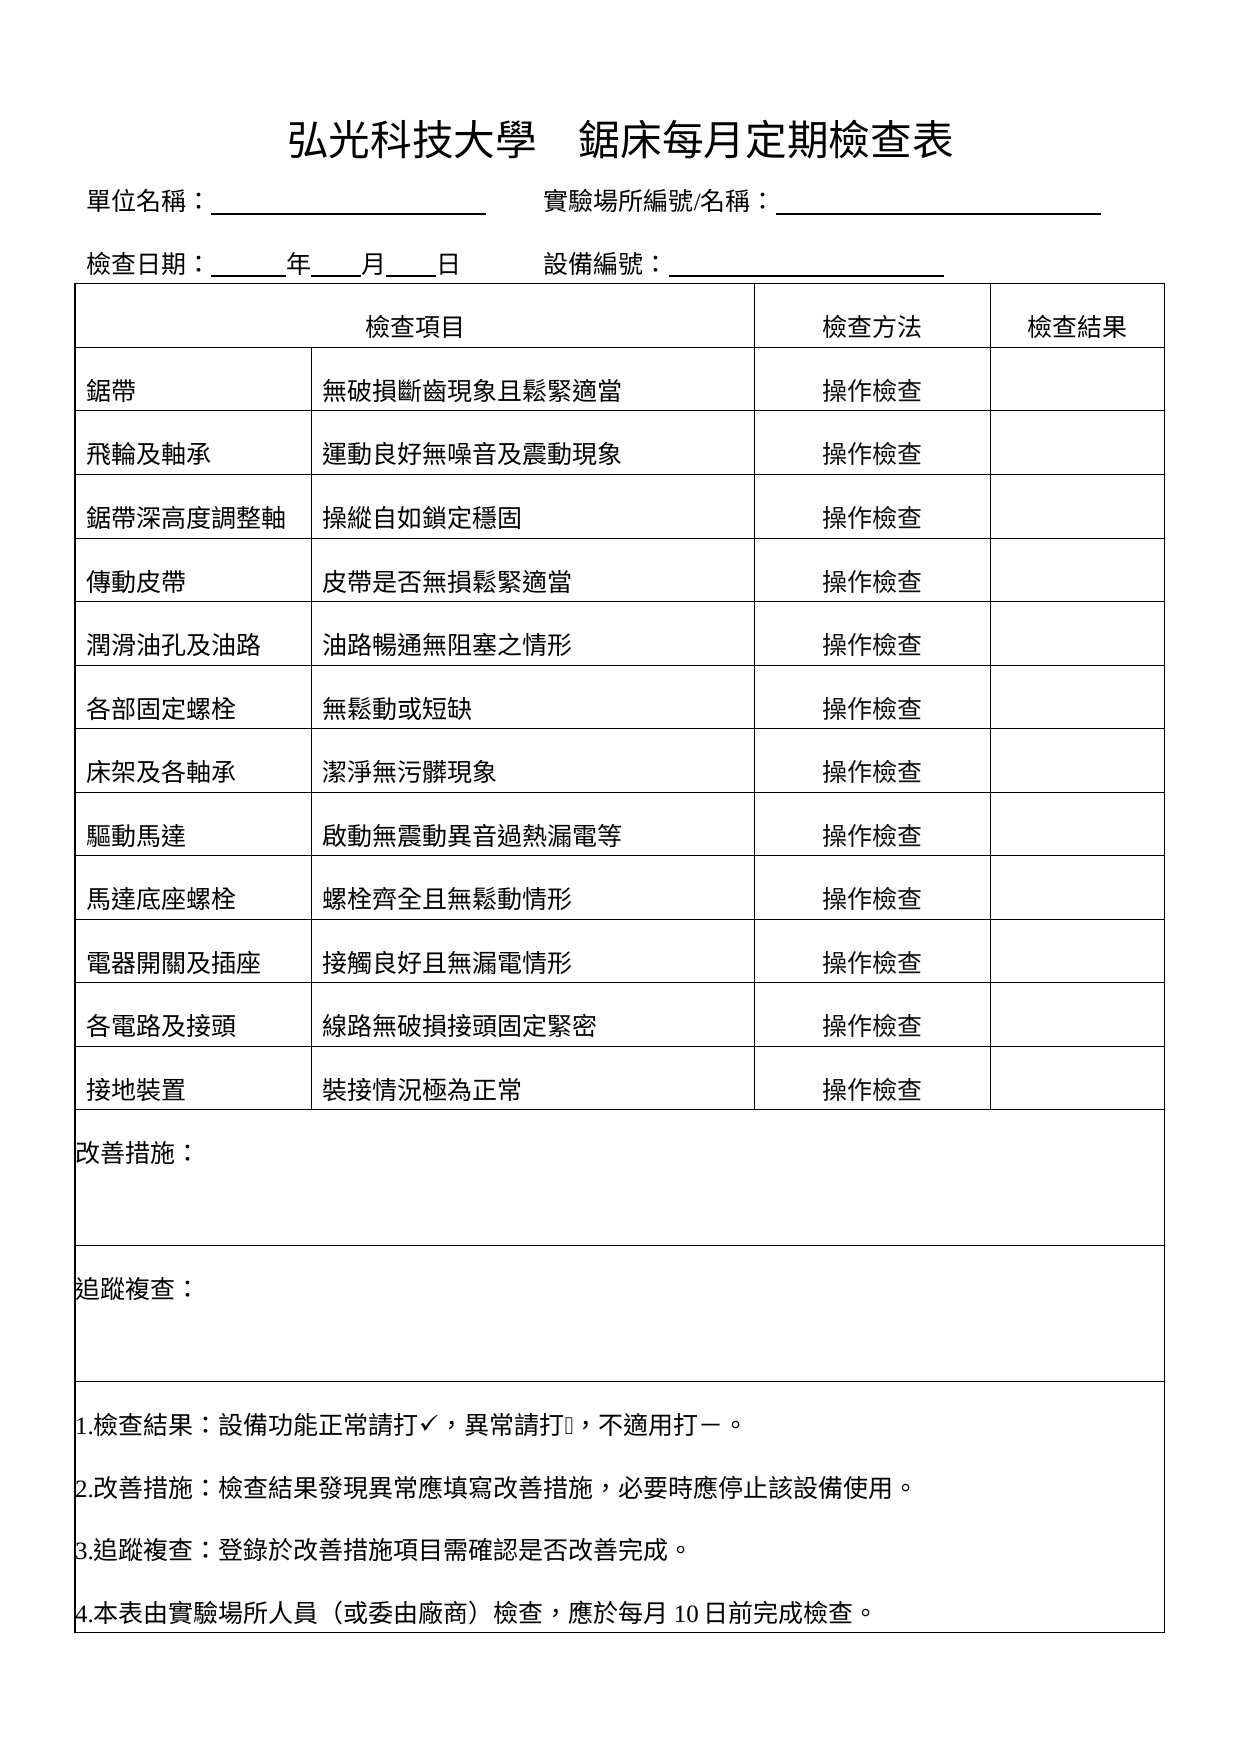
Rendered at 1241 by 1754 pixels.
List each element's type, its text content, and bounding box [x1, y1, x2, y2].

table_cell 操作檢查 [755, 1047, 990, 1109]
table_cell 1.檢查結果：設備功能正常請打，異常請打，不適用打－。 2.改善措施：檢查結果發現異常應填寫改善措施，必要時應停止該設備使用。 3.追蹤複查：登錄於改善措施項目需確認是否改善完成。 4.本表由實驗場所人員（或委由廠商）檢查，應於每月10日前完成檢查。 [76, 1382, 1164, 1632]
table_cell 追蹤複查： [76, 1246, 1164, 1381]
table_cell 各電路及接頭 [76, 983, 311, 1046]
table_cell [991, 856, 1164, 919]
table_cell 無鬆動或短缺 [312, 666, 754, 728]
table_cell 線路無破損接頭固定緊密 [312, 983, 754, 1046]
table_cell [991, 411, 1164, 474]
table_cell [991, 539, 1164, 601]
table_cell 操作檢查 [755, 729, 990, 792]
table_cell 操作檢查 [755, 856, 990, 919]
table_cell 操作檢查 [755, 920, 990, 982]
table_cell 設備編號： [532, 221, 1164, 283]
table_cell 油路暢通無阻塞之情形 [312, 602, 754, 664]
table_cell [991, 475, 1164, 537]
table_cell 接地裝置 [76, 1047, 311, 1109]
table_cell 檢查方法 [755, 284, 990, 347]
table_cell 無破損斷齒現象且鬆緊適當 [312, 348, 754, 410]
table_cell [991, 348, 1164, 410]
table_cell 鋸帶深高度調整軸 [76, 475, 311, 537]
table_cell 操作檢查 [755, 539, 990, 601]
table_cell 床架及各軸承 [76, 729, 311, 792]
table_cell [991, 729, 1164, 792]
table_cell 啟動無震動異音過熱漏電等 [312, 793, 754, 855]
table_cell 潔淨無污髒現象 [312, 729, 754, 792]
table_cell 操作檢查 [755, 602, 990, 664]
table_cell 接觸良好且無漏電情形 [312, 920, 754, 982]
table_cell 各部固定螺栓 [76, 666, 311, 728]
table_cell 馬達底座螺栓 [76, 856, 311, 919]
table_cell 鋸帶 [76, 348, 311, 410]
table_cell 潤滑油孔及油路 [76, 602, 311, 664]
text 弘光科技大學 鋸床每月定期檢查表 [75, 96, 1165, 158]
table_cell 操作檢查 [755, 666, 990, 728]
table_cell 檢查日期： 年 月 日 [75, 221, 532, 283]
table_cell 運動良好無噪音及震動現象 [312, 411, 754, 474]
table_cell 操作檢查 [755, 983, 990, 1046]
table_cell 檢查結果 [991, 284, 1164, 347]
table_cell [991, 602, 1164, 664]
table_cell [991, 1047, 1164, 1109]
table_cell 操作檢查 [755, 475, 990, 537]
table_cell 改善措施： [76, 1110, 1164, 1245]
table_header 單位名稱： [75, 158, 532, 221]
table_cell 驅動馬達 [76, 793, 311, 855]
table_cell [991, 793, 1164, 855]
table_cell [991, 920, 1164, 982]
table_cell 螺栓齊全且無鬆動情形 [312, 856, 754, 919]
table_cell 操作檢查 [755, 348, 990, 410]
table_cell 皮帶是否無損鬆緊適當 [312, 539, 754, 601]
table_cell 操作檢查 [755, 411, 990, 474]
table_cell 裝接情況極為正常 [312, 1047, 754, 1109]
table_cell 操縱自如鎖定穩固 [312, 475, 754, 537]
table_cell 飛輪及軸承 [76, 411, 311, 474]
table_cell 檢查項目 [76, 284, 754, 347]
table_cell 操作檢查 [755, 793, 990, 855]
table_cell 電器開關及插座 [76, 920, 311, 982]
table_cell [991, 666, 1164, 728]
table_cell 傳動皮帶 [76, 539, 311, 601]
table_header 實驗場所編號/名稱： [532, 158, 1164, 221]
table_cell [991, 983, 1164, 1046]
